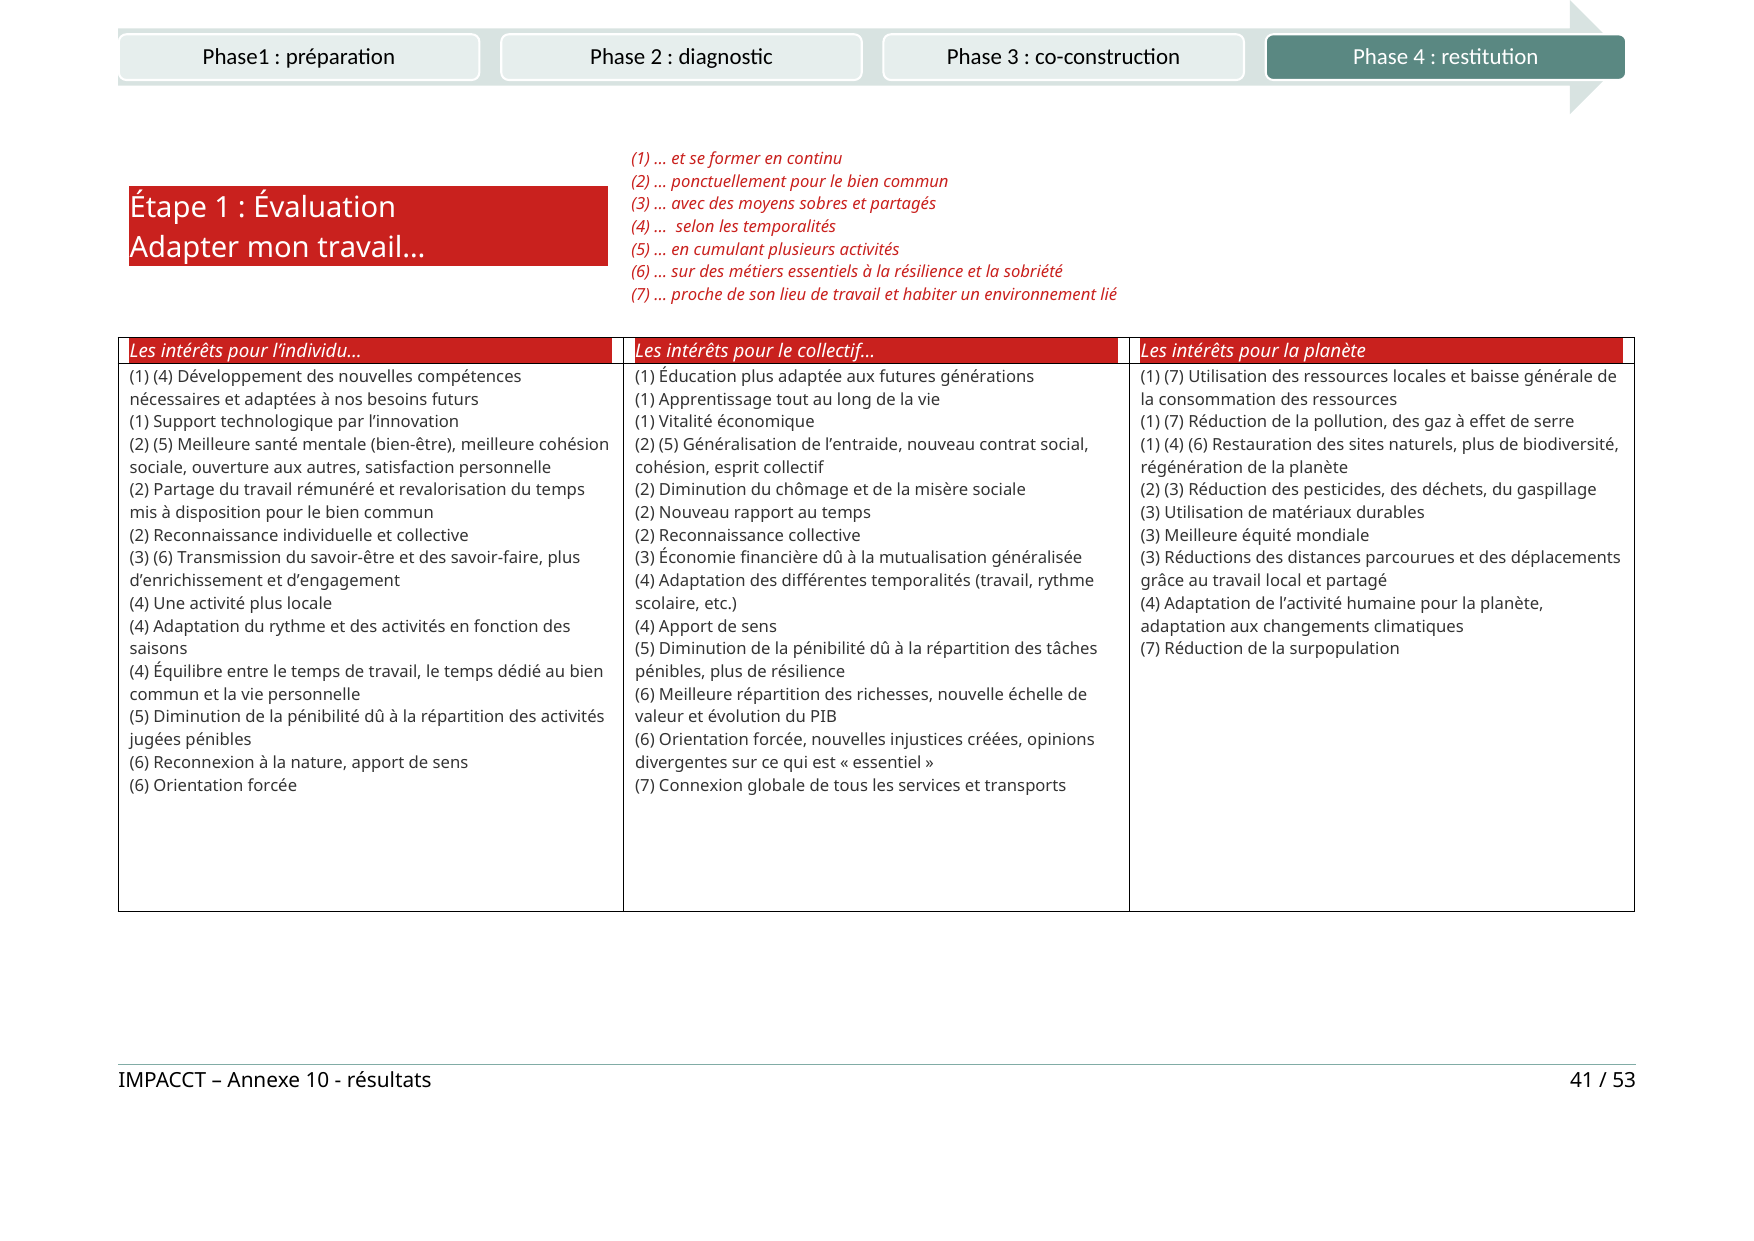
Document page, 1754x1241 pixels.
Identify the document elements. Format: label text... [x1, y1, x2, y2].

table_header Étape 1 : Évaluation Adapter mon travail… [118, 147, 620, 306]
table_cell (1) (7) Utilisation des ressources locales et baisse générale de la consommation des ressources (1) (7) Réduction de la pollution, des gaz à effet de serre (1) (4) (6) Restauration des sites naturels, plus de biodiversité, régénération de la planète (2) (3) Réduction des pesticides, des déchets, du gaspillage (3) Utilisation de matériaux durables (3) Meilleure équité mondiale (3) Réductions des distances parcourues et des déplacements grâce au travail local et partagé (4) Adaptation de l’activité humaine pour la planète, adaptation aux changements climatiques (7) Réduction de la surpopulation [1130, 364, 1634, 911]
table_cell (1) (4) Développement des nouvelles compétences nécessaires et adaptées à nos besoins futurs (1) Support technologique par l’innovation (2) (5) Meilleure santé mentale (bien-être), meilleure cohésion sociale, ouverture aux autres, satisfaction personnelle (2) Partage du travail rémunéré et revalorisation du temps mis à disposition pour le bien commun (2) Reconnaissance individuelle et collective (3) (6) Transmission du savoir-être et des savoir-faire, plus d’enrichissement et d’engagement (4) Une activité plus locale (4) Adaptation du rythme et des activités en fonction des saisons (4) Équilibre entre le temps de travail, le temps dédié au bien commun et la vie personnelle (5) Diminution de la pénibilité dû à la répartition des activités jugées pénibles (6) Reconnexion à la nature, apport de sens (6) Orientation forcée [119, 364, 623, 911]
table_cell (1) Éducation plus adaptée aux futures générations (1) Apprentissage tout au long de la vie (1) Vitalité économique (2) (5) Généralisation de l’entraide, nouveau contrat social, cohésion, esprit collectif (2) Diminution du chômage et de la misère sociale (2) Nouveau rapport au temps (2) Reconnaissance collective (3) Économie financière dû à la mutualisation généralisée (4) Adaptation des différentes temporalités (travail, rythme scolaire, etc.) (4) Apport de sens (5) Diminution de la pénibilité dû à la répartition des tâches pénibles, plus de résilience (6) Meilleure répartition des richesses, nouvelle échelle de valeur et évolution du PIB (6) Orientation forcée, nouvelles injustices créées, opinions divergentes sur ce qui est « essentiel » (7) Connexion globale de tous les services et transports [624, 364, 1129, 911]
table_header (1) … et se former en continu (2) … ponctuellement pour le bien commun (3) … avec des moyens sobres et partagés (4) … selon les temporalités (5) … en cumulant plusieurs activités (6) … sur des métiers essentiels à la résilience et la sobriété (7) … proche de son lieu de travail et habiter un environnement lié [620, 147, 1635, 306]
